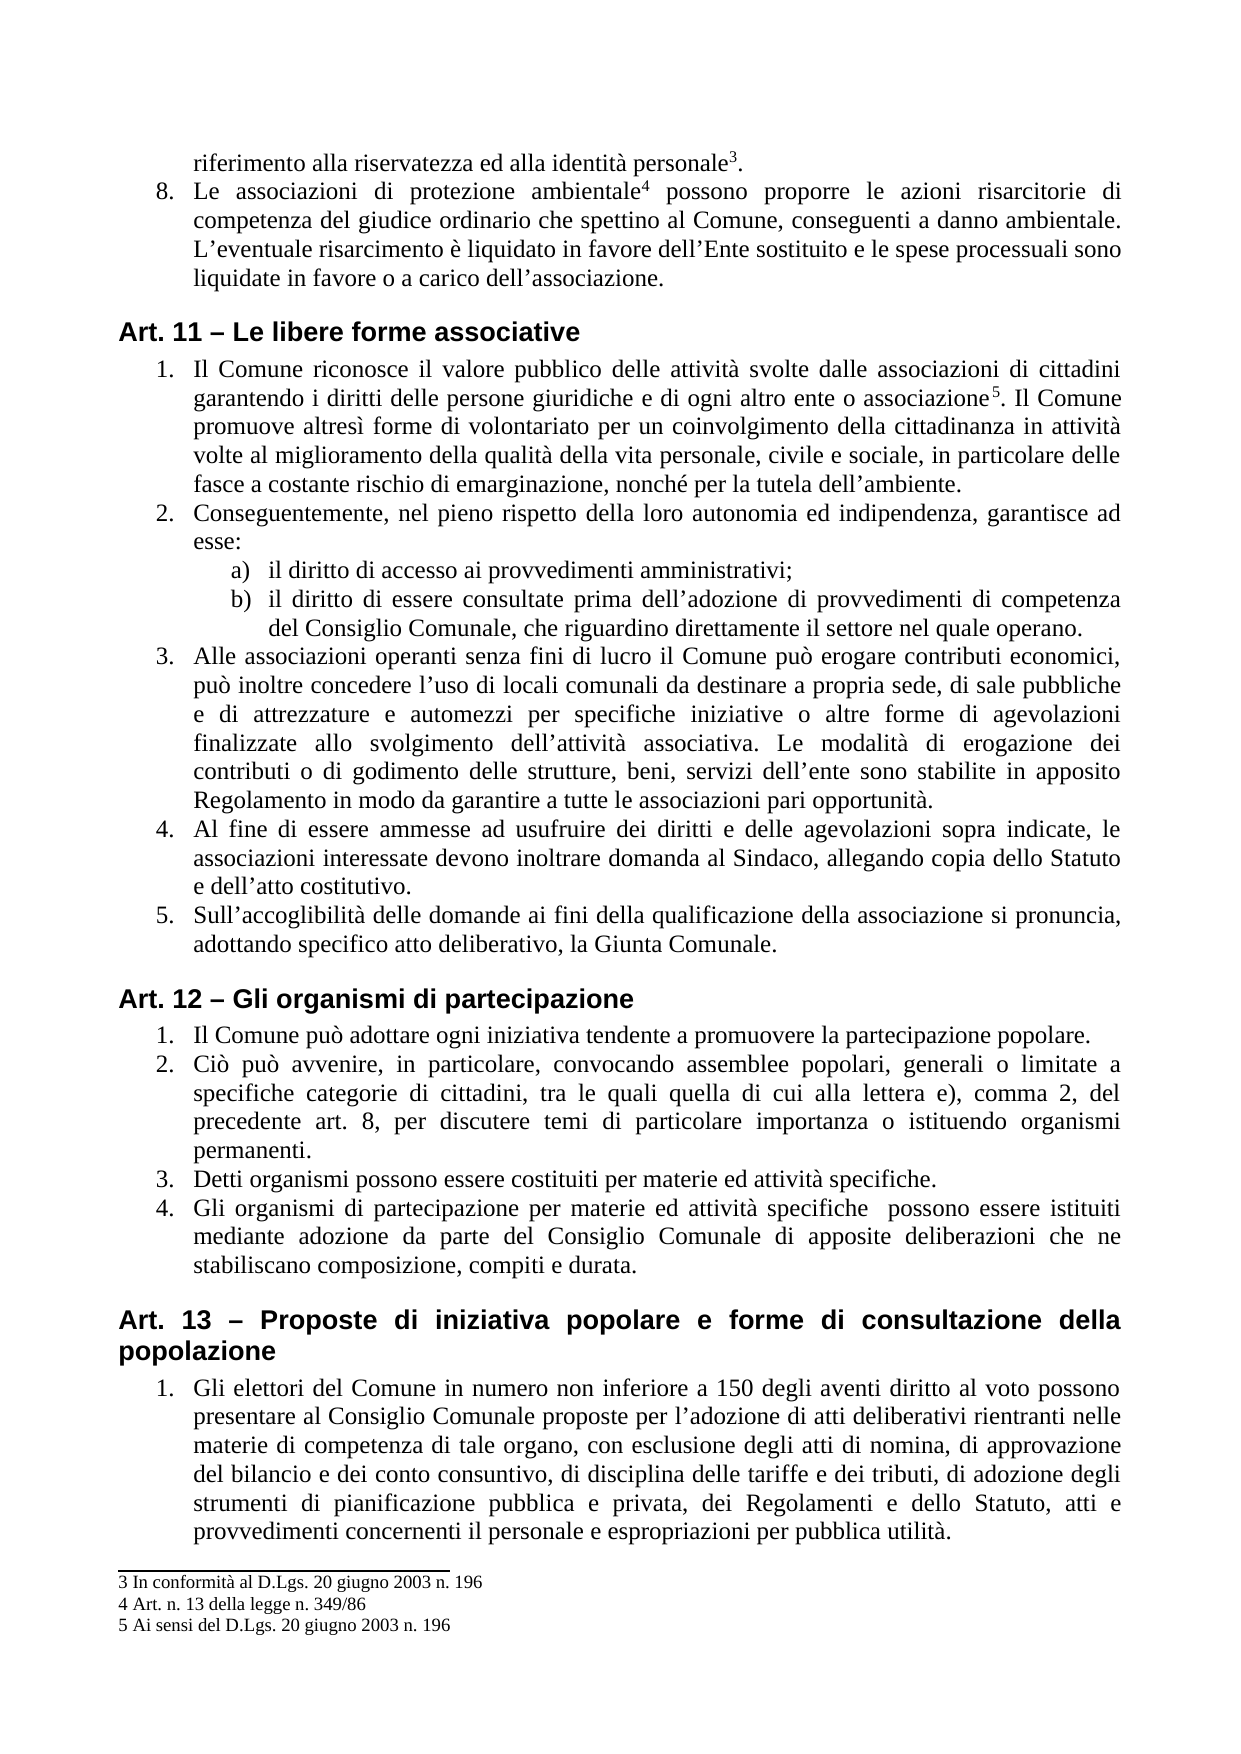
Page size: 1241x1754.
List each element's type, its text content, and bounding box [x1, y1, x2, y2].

list Gli organismi di partecipazione per materie ed attività specifiche possono essere istituiti mediante adozione da parte del Consiglio Comunale di apposite deliberazioni che ne stabiliscano composizione, compiti e durata. [156, 1193, 1122, 1279]
subtitle Art. 13 – Proposte di iniziativa popolare e forme di consultazione della popolazione [118, 1304, 1122, 1366]
list In conformità al D.Lgs. 20 giugno 2003 n. 196 [118, 1571, 1122, 1593]
list il diritto di essere consultate prima dell’adozione di provvedimenti di competenza del Consiglio Comunale, che riguardino direttamente il settore nel quale operano. [231, 584, 1122, 641]
list Il Comune può adottare ogni iniziativa tendente a promuovere la partecipazione popolare. [156, 1020, 1122, 1049]
list Sull’accoglibilità delle domande ai fini della qualificazione della associazione si pronuncia, adottando specifico atto deliberativo, la Giunta Comunale. [156, 900, 1122, 958]
list Gli elettori del Comune in numero non inferiore a 150 degli aventi diritto al voto possono presentare al Consiglio Comunale proposte per l’adozione di atti deliberativi rientranti nelle materie di competenza di tale organo, con esclusione degli atti di nomina, di approvazione del bilancio e dei conto consuntivo, di disciplina delle tariffe e dei tributi, di adozione degli strumenti di pianificazione pubblica e privata, dei Regolamenti e dello Statuto, atti e provvedimenti concernenti il personale e espropriazioni per pubblica utilità. [156, 1373, 1122, 1545]
list Il Comune riconosce il valore pubblico delle attività svolte dalle associazioni di cittadini garantendo i diritti delle persone giuridiche e di ogni altro ente o associazione. Il Comune promuove altresì forme di volontariato per un coinvolgimento della cittadinanza in attività volte al miglioramento della qualità della vita personale, civile e sociale, in particolare delle fasce a costante rischio di emarginazione, nonché per la tutela dell’ambiente. [156, 354, 1122, 498]
subtitle Art. 12 – Gli organismi di partecipazione [118, 983, 1122, 1014]
list Alle associazioni operanti senza fini di lucro il Comune può erogare contributi economici, può inoltre concedere l’uso di locali comunali da destinare a propria sede, di sale pubbliche e di attrezzature e automezzi per specifiche iniziative o altre forme di agevolazioni finalizzate allo svolgimento dell’attività associativa. Le modalità di erogazione dei contributi o di godimento delle strutture, beni, servizi dell’ente sono stabilite in apposito Regolamento in modo da garantire a tutte le associazioni pari opportunità. [156, 641, 1122, 814]
list Conseguentemente, nel pieno rispetto della loro autonomia ed indipendenza, garantisce ad esse: [156, 498, 1122, 555]
list Ciò può avvenire, in particolare, convocando assemblee popolari, generali o limitate a specifiche categorie di cittadini, tra le quali quella di cui alla lettera e), comma 2, del precedente art. 8, per discutere temi di particolare importanza o istituendo organismi permanenti. [156, 1049, 1122, 1164]
subtitle Art. 11 – Le libere forme associative [118, 316, 1122, 348]
list Ai sensi del D.Lgs. 20 giugno 2003 n. 196 [118, 1614, 1122, 1636]
list Al fine di essere ammesse ad usufruire dei diritti e delle agevolazioni sopra indicate, le associazioni interessate devono inoltrare domanda al Sindaco, allegando copia dello Statuto e dell’atto costitutivo. [156, 814, 1122, 900]
list riferimento alla riservatezza ed alla identità personale. [156, 148, 1122, 176]
list il diritto di accesso ai provvedimenti amministrativi; [231, 555, 1122, 584]
list Le associazioni di protezione ambientale possono proporre le azioni risarcitorie di competenza del giudice ordinario che spettino al Comune, conseguenti a danno ambientale. L’eventuale risarcimento è liquidato in favore dell’Ente sostituito e le spese processuali sono liquidate in favore o a carico dell’associazione. [156, 176, 1122, 291]
list Detti organismi possono essere costituiti per materie ed attività specifiche. [156, 1164, 1122, 1193]
list Art. n. 13 della legge n. 349/86 [118, 1593, 1122, 1614]
